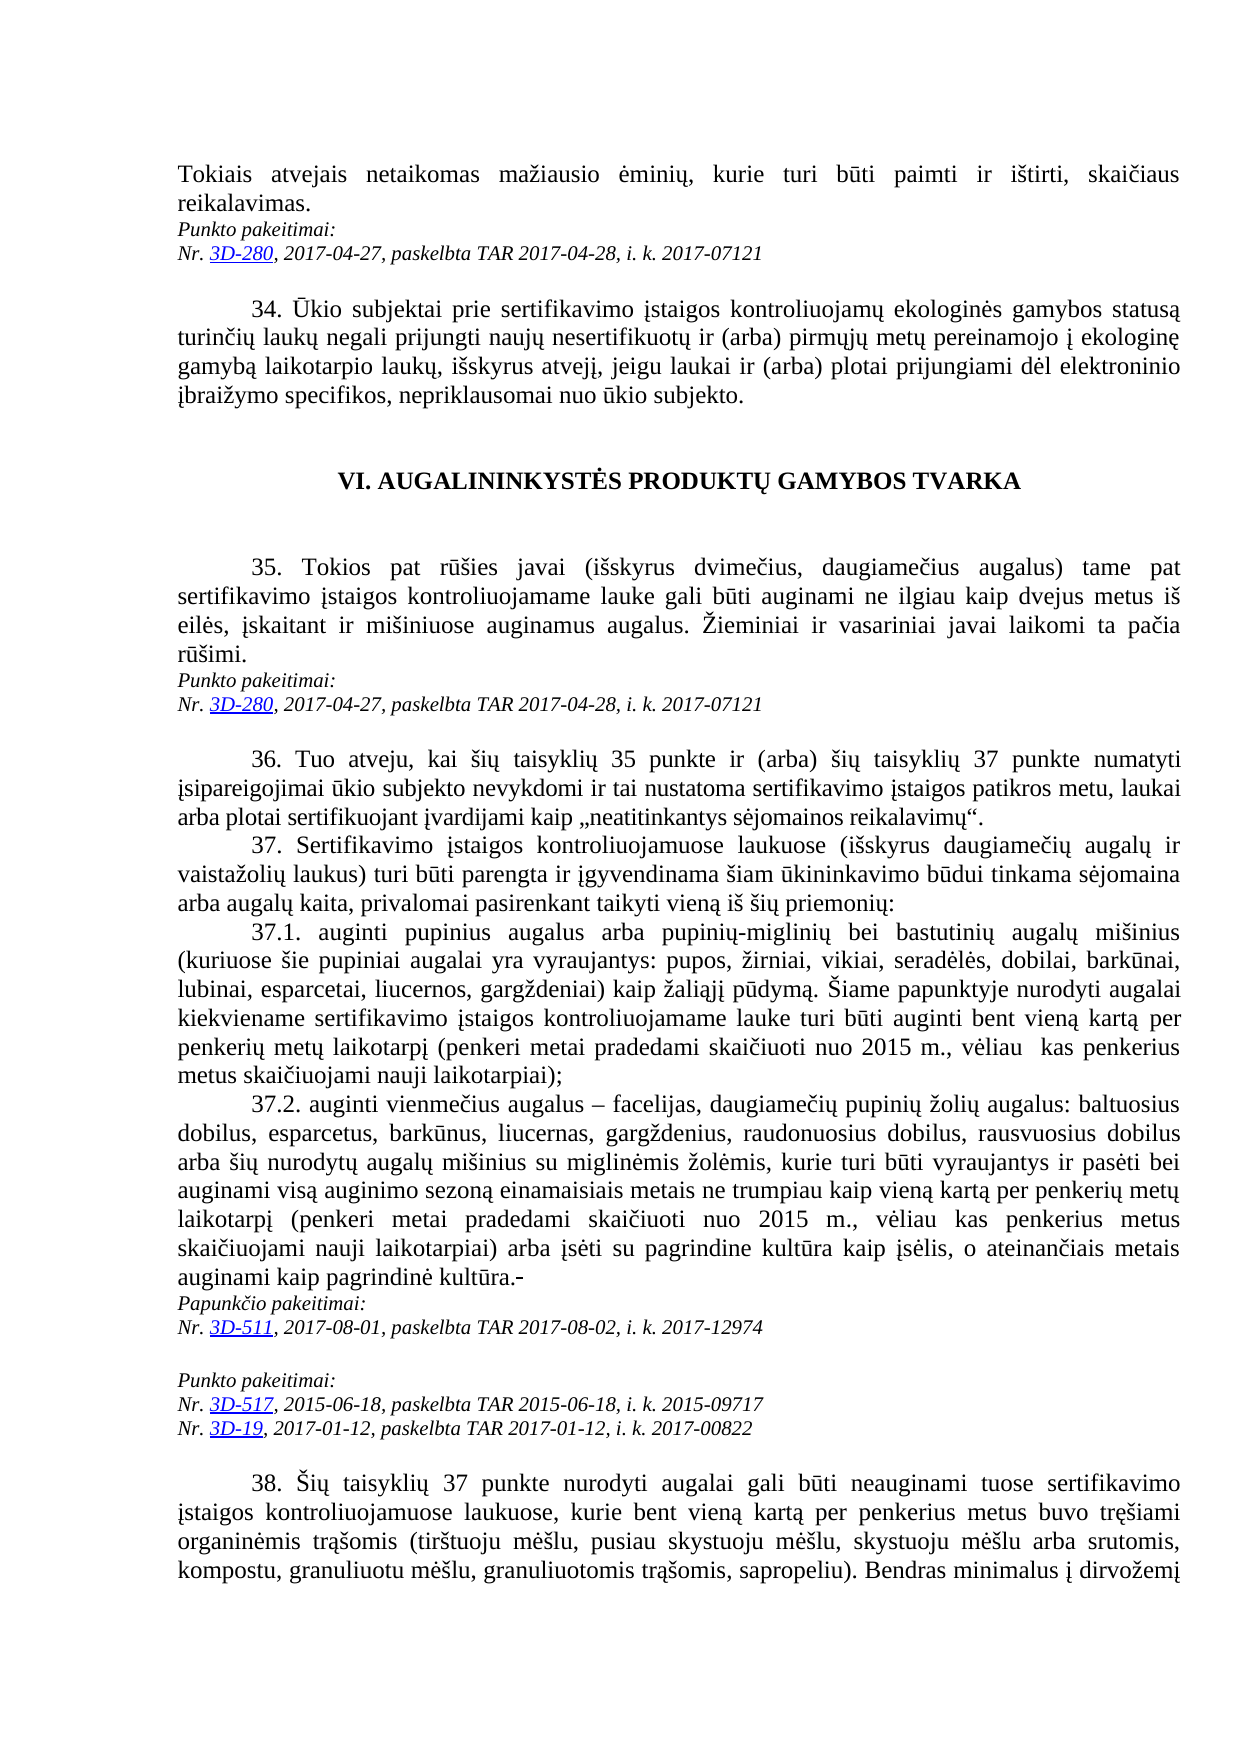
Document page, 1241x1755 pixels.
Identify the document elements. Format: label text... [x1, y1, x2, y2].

text Nr. 3D-511, 2017-08-01, paskelbta TAR 2017-08-02, i. k. 2017-12974 [177, 1315, 1181, 1339]
text Tokiais atvejais netaikomas mažiausio ėminių, kurie turi būti paimti ir ištirti, skaičiaus reikalavimas. [177, 159, 1181, 217]
text Punkto pakeitimai: [177, 217, 1181, 241]
text 35. Tokios pat rūšies javai (išskyrus dvimečius, daugiamečius augalus) tame pat sertifikavimo įstaigos kontroliuojamame lauke gali būti auginami ne ilgiau kaip dvejus metus iš eilės, įskaitant ir mišiniuose auginamus augalus. Žieminiai ir vasariniai javai laikomi ta pačia rūšimi. [177, 552, 1181, 667]
text 37.2. auginti vienmečius augalus – facelijas, daugiamečių pupinių žolių augalus: baltuosius dobilus, esparcetus, barkūnus, liucernas, gargždenius, raudonuosius dobilus, rausvuosius dobilus arba šių nurodytų augalų mišinius su miglinėmis žolėmis, kurie turi būti vyraujantys ir pasėti bei auginami visą auginimo sezoną einamaisiais metais ne trumpiau kaip vieną kartą per penkerių metų laikotarpį (penkeri metai pradedami skaičiuoti nuo 2015 m., vėliau kas penkerius metus skaičiuojami nauji laikotarpiai) arba įsėti su pagrindine kultūra kaip įsėlis, o ateinančiais metais auginami kaip pagrindinė kultūra. [177, 1089, 1181, 1291]
text 38. Šių taisyklių 37 punkte nurodyti augalai gali būti neauginami tuose sertifikavimo įstaigos kontroliuojamuose laukuose, kurie bent vieną kartą per penkerius metus buvo tręšiami organinėmis trąšomis (tirštuoju mėšlu, pusiau skystuoju mėšlu, skystuoju mėšlu arba srutomis, kompostu, granuliuotu mėšlu, granuliuotomis trąšomis, sapropeliu). Bendras minimalus į dirvožemį [177, 1468, 1181, 1583]
text Papunkčio pakeitimai: [177, 1291, 1181, 1315]
text Nr. 3D-280, 2017-04-27, paskelbta TAR 2017-04-28, i. k. 2017-07121 [177, 241, 1181, 265]
text 37. Sertifikavimo įstaigos kontroliuojamuose laukuose (išskyrus daugiamečių augalų ir vaistažolių laukus) turi būti parengta ir įgyvendinama šiam ūkininkavimo būdui tinkama sėjomaina arba augalų kaita, privalomai pasirenkant taikyti vieną iš šių priemonių: [177, 831, 1181, 917]
text Punkto pakeitimai: [177, 667, 1181, 692]
text 37.1. auginti pupinius augalus arba pupinių-miglinių bei bastutinių augalų mišinius (kuriuose šie pupiniai augalai yra vyraujantys: pupos, žirniai, vikiai, seradėlės, dobilai, barkūnai, lubinai, esparcetai, liucernos, gargždeniai) kaip žaliąjį pūdymą. Šiame papunktyje nurodyti augalai kiekviename sertifikavimo įstaigos kontroliuojamame lauke turi būti auginti bent vieną kartą per penkerių metų laikotarpį (penkeri metai pradedami skaičiuoti nuo 2015 m., vėliau kas penkerius metus skaičiuojami nauji laikotarpiai); [177, 917, 1181, 1089]
text Nr. 3D-19, 2017-01-12, paskelbta TAR 2017-01-12, i. k. 2017-00822 [177, 1416, 1181, 1440]
text Nr. 3D-517, 2015-06-18, paskelbta TAR 2015-06-18, i. k. 2015-09717 [177, 1392, 1181, 1416]
text Punkto pakeitimai: [177, 1367, 1181, 1392]
text VI. AUGALininkystės PRODUKTŲ GAMYBOS TVARKA [177, 466, 1181, 495]
text 34. Ūkio subjektai prie sertifikavimo įstaigos kontroliuojamų ekologinės gamybos statusą turinčių laukų negali prijungti naujų nesertifikuotų ir (arba) pirmųjų metų pereinamojo į ekologinę gamybą laikotarpio laukų, išskyrus atvejį, jeigu laukai ir (arba) plotai prijungiami dėl elektroninio įbraižymo specifikos, nepriklausomai nuo ūkio subjekto. [177, 294, 1181, 409]
text Nr. 3D-280, 2017-04-27, paskelbta TAR 2017-04-28, i. k. 2017-07121 [177, 692, 1181, 716]
text 36. Tuo atveju, kai šių taisyklių 35 punkte ir (arba) šių taisyklių 37 punkte numatyti įsipareigojimai ūkio subjekto nevykdomi ir tai nustatoma sertifikavimo įstaigos patikros metu, laukai arba plotai sertifikuojant įvardijami kaip „neatitinkantys sėjomainos reikalavimų“. [177, 744, 1181, 831]
